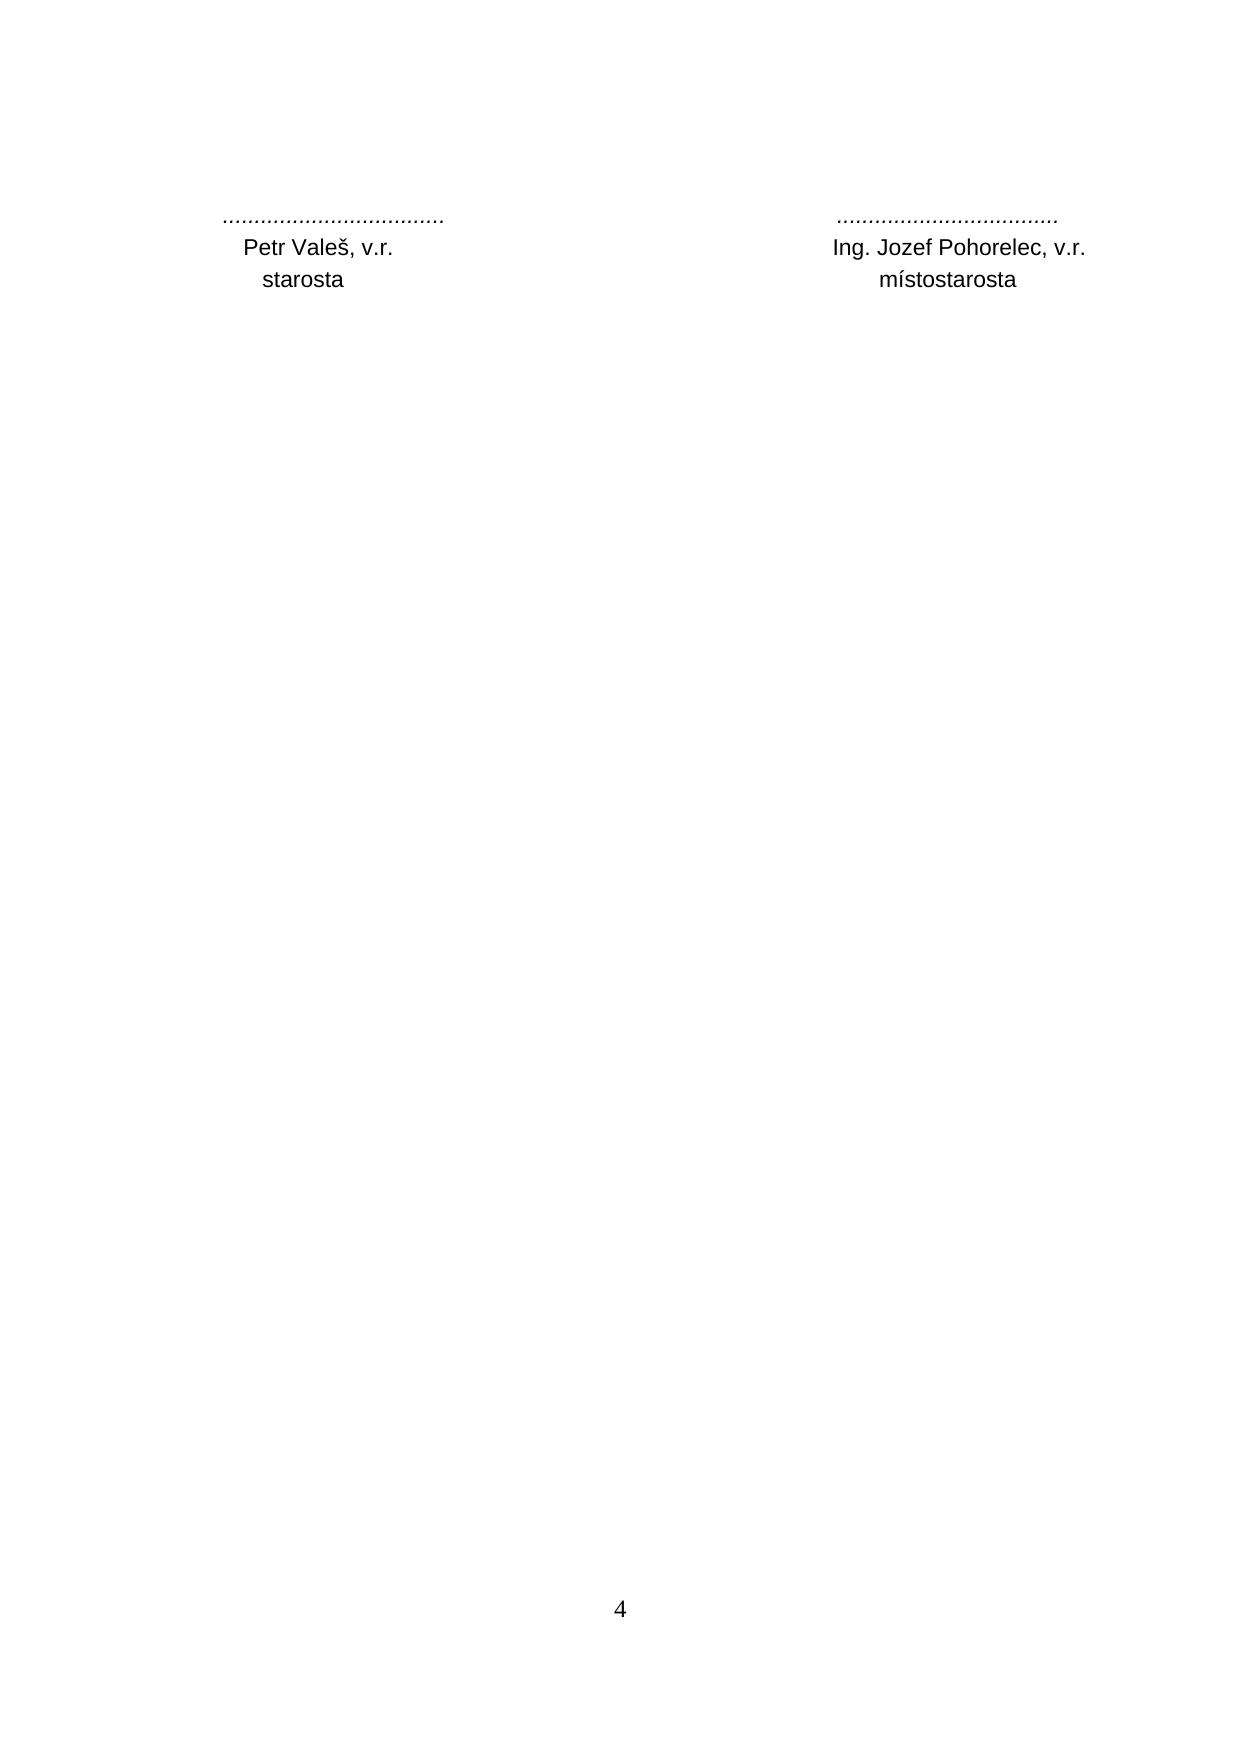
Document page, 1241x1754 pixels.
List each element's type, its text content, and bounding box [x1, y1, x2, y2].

text Petr Valeš, v.r. Ing. Jozef Pohorelec, v.r. [148, 234, 1093, 260]
text starosta místostarosta [148, 266, 1093, 292]
text ................................... ................................... [148, 202, 1093, 229]
